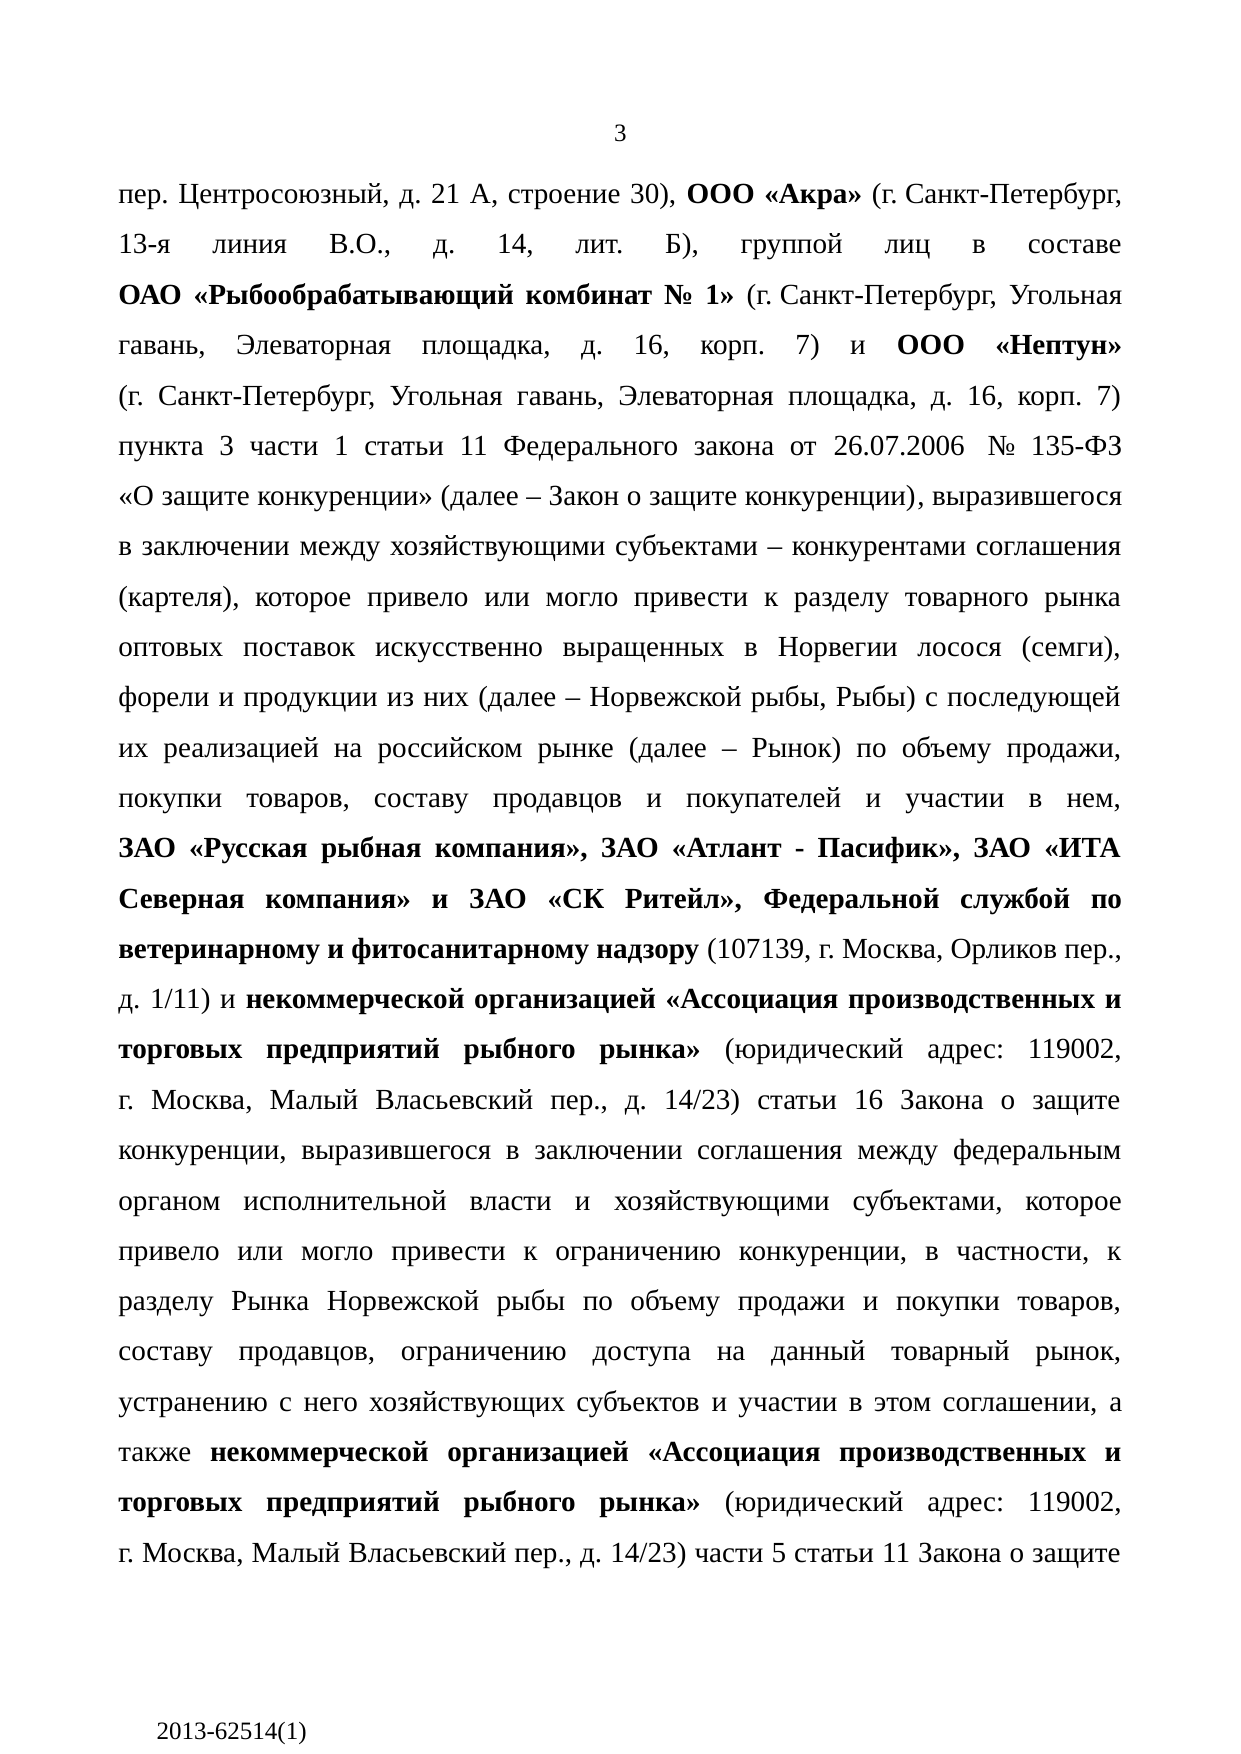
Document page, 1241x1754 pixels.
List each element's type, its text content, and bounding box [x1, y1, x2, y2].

text пер. Центросоюзный, д. 21 А, строение 30), ООО «Акра» (г. Санкт-Петербург, 13-я линия В.О., д. 14, лит. Б), группой лиц в составе ОАО «Рыбообрабатывающий комбинат № 1» (г. Санкт-Петербург, Угольная гавань, Элеваторная площадка, д. 16, корп. 7) и ООО «Нептун» (г. Санкт-Петербург, Угольная гавань, Элеваторная площадка, д. 16, корп. 7) пункта 3 части 1 статьи 11 Федерального закона от 26.07.2006 № 135-ФЗ «О защите конкуренции» (далее – Закон о защите конкуренции), выразившегося в заключении между хозяйствующими субъектами – конкурентами соглашения (картеля), которое привело или могло привести к разделу товарного рынка оптовых поставок искусственно выращенных в Норвегии лосося (семги), форели и продукции из них (далее – Норвежской рыбы, Рыбы) с последующей их реализацией на российском рынке (далее – Рынок) по объему продажи, покупки товаров, составу продавцов и покупателей и участии в нем, ЗАО «Русская рыбная компания», ЗАО «Атлант - Пасифик», ЗАО «ИТА Северная компания» и ЗАО «СК Ритейл», Федеральной службой по ветеринарному и фитосанитарному надзору (107139, г. Москва, Орликов пер., д. 1/11) и некоммерческой организацией «Ассоциация производственных и торговых предприятий рыбного рынка» (юридический адрес: 119002, г. Москва, Малый Власьевский пер., д. 14/23) статьи 16 Закона о защите конкуренции, выразившегося в заключении соглашения между федеральным органом исполнительной власти и хозяйствующими субъектами, которое привело или могло привести к ограничению конкуренции, в частности, к разделу Рынка Норвежской рыбы по объему продажи и покупки товаров, составу продавцов, ограничению доступа на данный товарный рынок, устранению с него хозяйствующих субъектов и участии в этом соглашении, а также некоммерческой организацией «Ассоциация производственных и торговых предприятий рыбного рынка» (юридический адрес: 119002, г. Москва, Малый Власьевский пер., д. 14/23) части 5 статьи 11 Закона о защите [118, 176, 1122, 1568]
